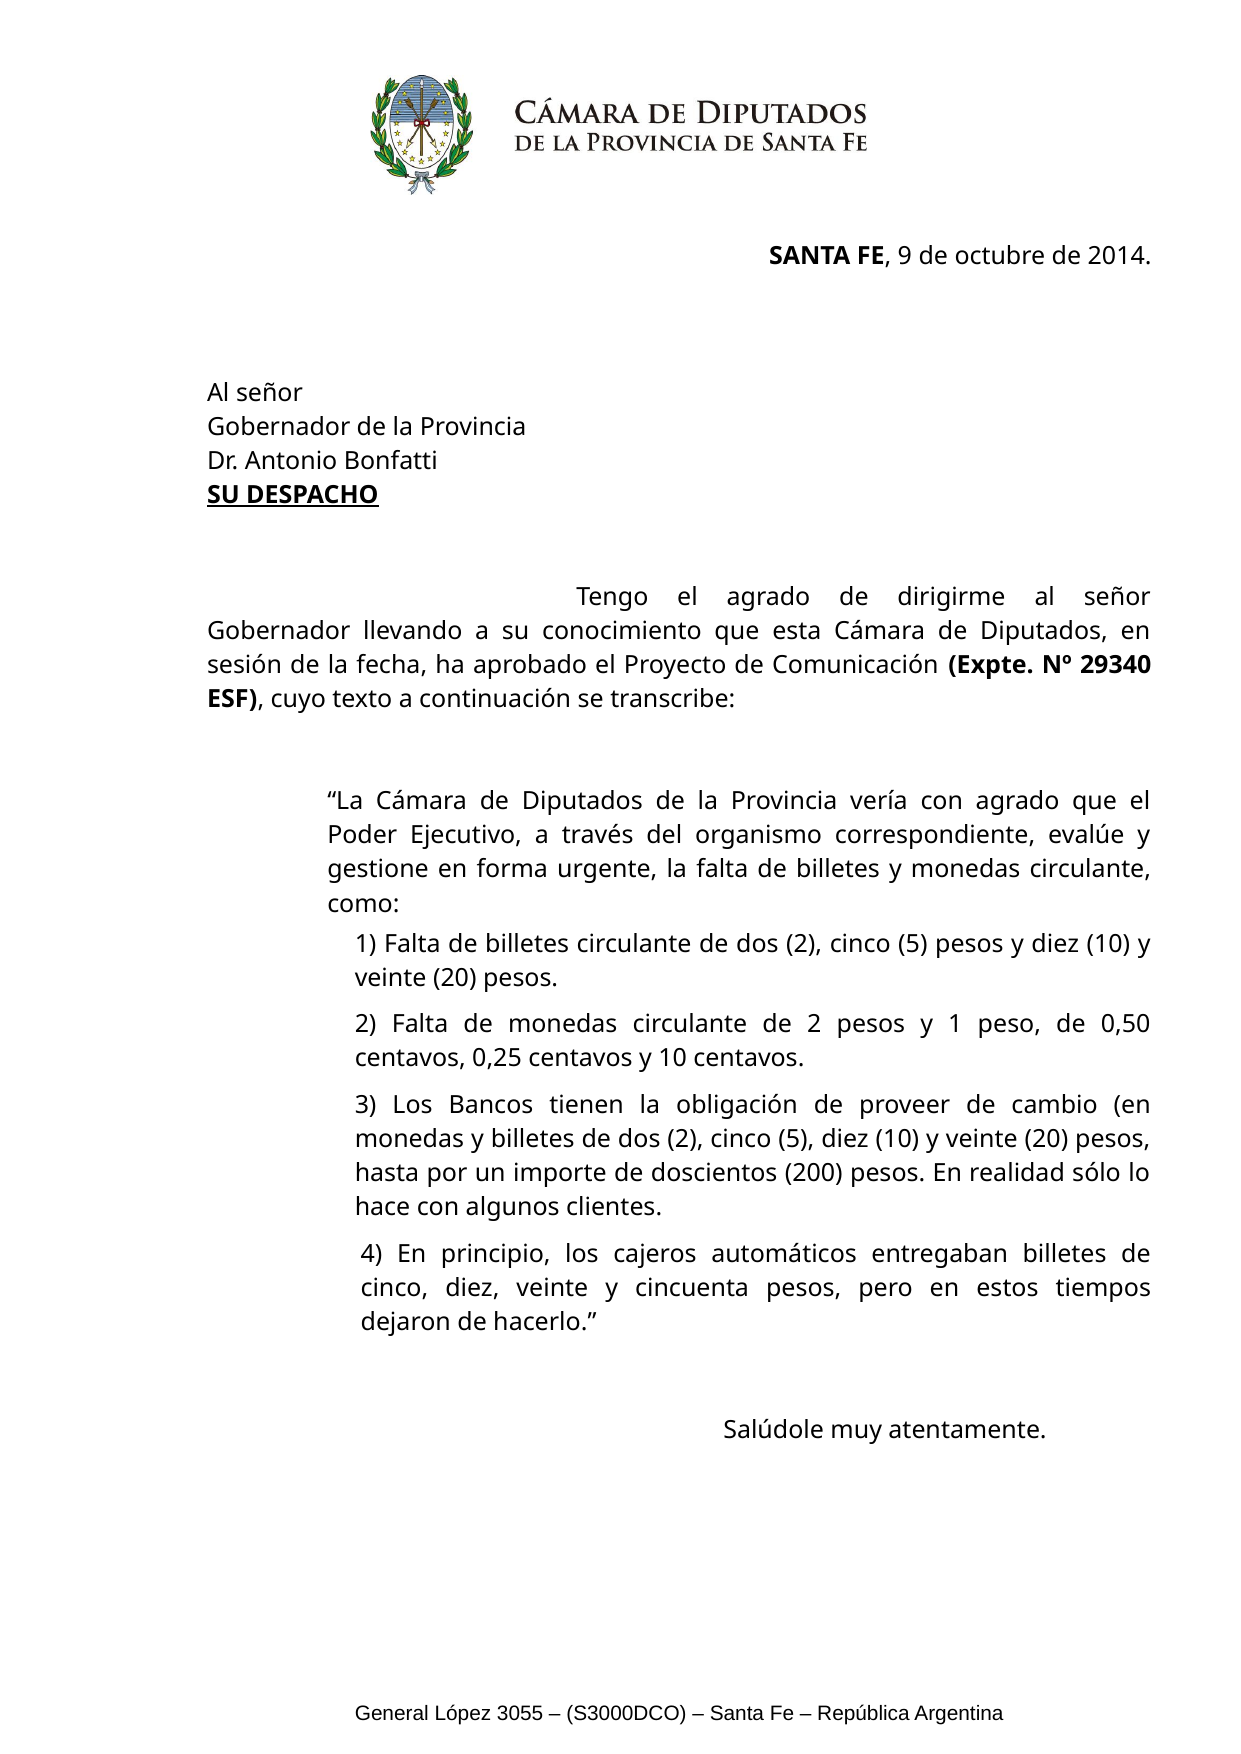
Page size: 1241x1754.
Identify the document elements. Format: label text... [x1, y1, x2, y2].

text Salúdole muy atentamente. [649, 1411, 1152, 1446]
text 2) Falta de monedas circulante de 2 pesos y 1 peso, de 0,50 centavos, 0,25 centavos y 10 centavos. [354, 1006, 1152, 1074]
text Tengo el agrado de dirigirme al señor Gobernador llevando a su conocimiento que esta Cámara de Diputados, en sesión de la fecha, ha aprobado el Proyecto de Comunicación (Expte. Nº 29340 ESF), cuyo texto a continuación se transcribe: [207, 579, 1152, 715]
text 3) Los Bancos tienen la obligación de proveer de cambio (en monedas y billetes de dos (2), cinco (5), diez (10) y veinte (20) pesos, hasta por un importe de doscientos (200) pesos. En realidad sólo lo hace con algunos clientes. [354, 1086, 1152, 1223]
text 1) Falta de billetes circulante de dos (2), cinco (5) pesos y diez (10) y veinte (20) pesos. [354, 925, 1152, 993]
text 4) En principio, los cajeros automáticos entregaban billetes de cinco, diez, veinte y cincuenta pesos, pero en estos tiempos dejaron de hacerlo.” [360, 1235, 1152, 1337]
text “La Cámara de Diputados de la Provincia vería con agrado que el Poder Ejecutivo, a través del organismo correspondiente, evalúe y gestione en forma urgente, la falta de billetes y monedas circulante, como: [327, 783, 1152, 919]
text Dr. Antonio Bonfatti [207, 442, 1152, 476]
picture [370, 75, 867, 199]
text SANTA FE, 9 de octubre de 2014. [207, 238, 1152, 272]
text SU DESPACHO [207, 476, 1152, 511]
text Al señor [207, 374, 1152, 408]
text Gobernador de la Provincia [207, 408, 1152, 442]
